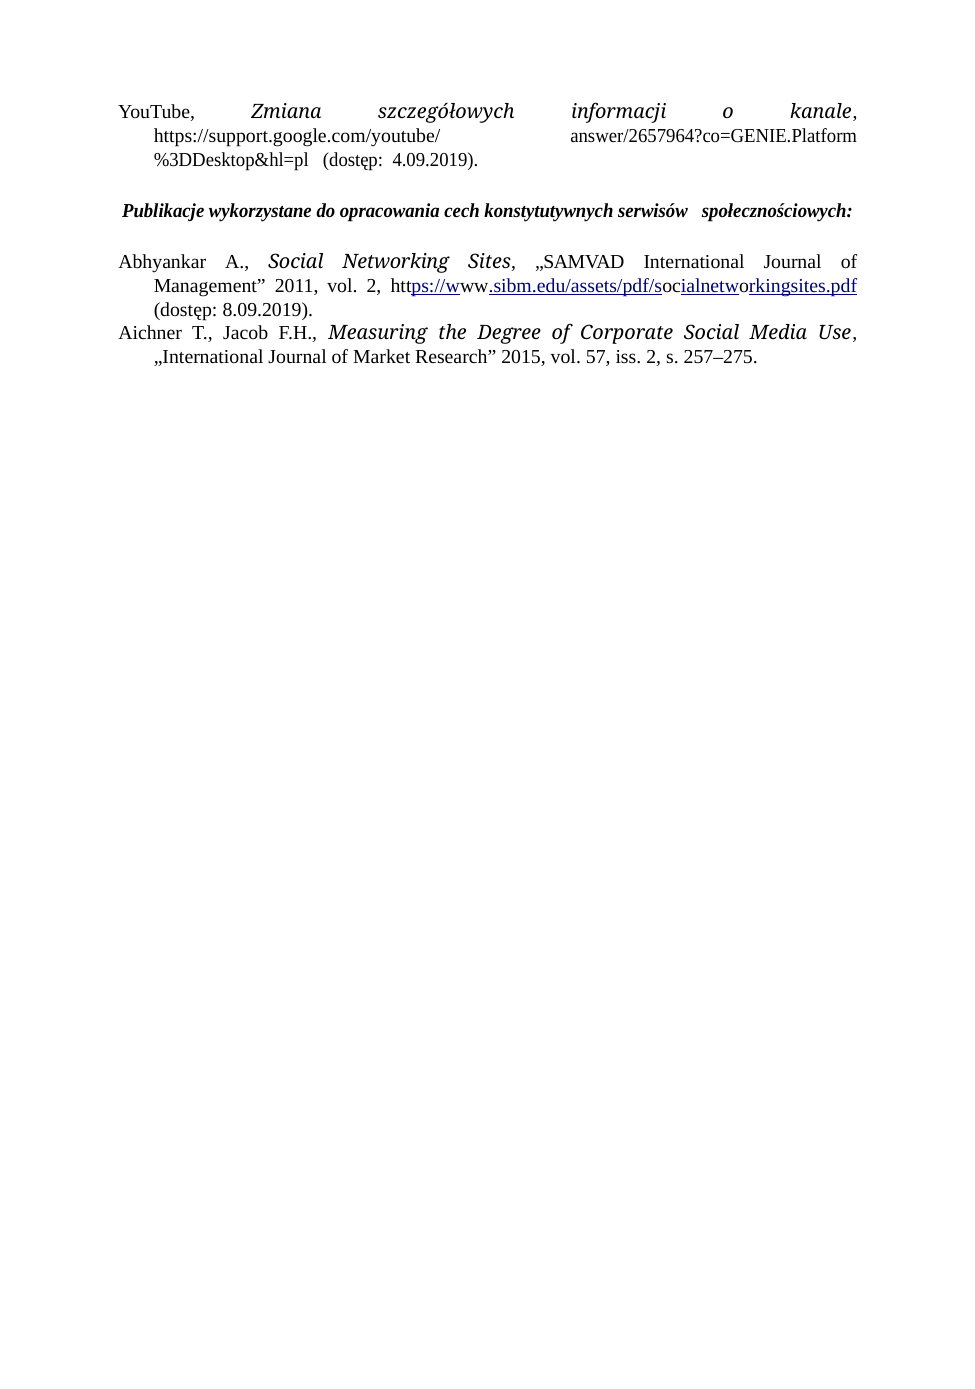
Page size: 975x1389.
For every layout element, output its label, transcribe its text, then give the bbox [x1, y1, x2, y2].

text Publikacje wykorzystane do opracowania cech konstytutywnych serwisów społecznościowych: [112, 199, 863, 222]
text YouTube, Zmiana szczegółowych informacji o kanale, https://support.google.com/youtube/ answer/2657964?co=GENIE.Platform%3DDesktop&hl=pl (dostęp: 4.09.2019). [118, 100, 857, 171]
text Aichner T., Jacob F.H., Measuring the Degree of Corporate Social Media Use, „International Journal of Market Research” 2015, vol. 57, iss. 2, s. 257–275. [118, 321, 857, 368]
text Abhyankar A., Social Networking Sites, „SAMVAD International Journal of Management” 2011, vol. 2, https://www.sibm.edu/assets/pdf/socialnetworkingsites.pdf (dostęp: 8.09.2019). [118, 249, 857, 321]
